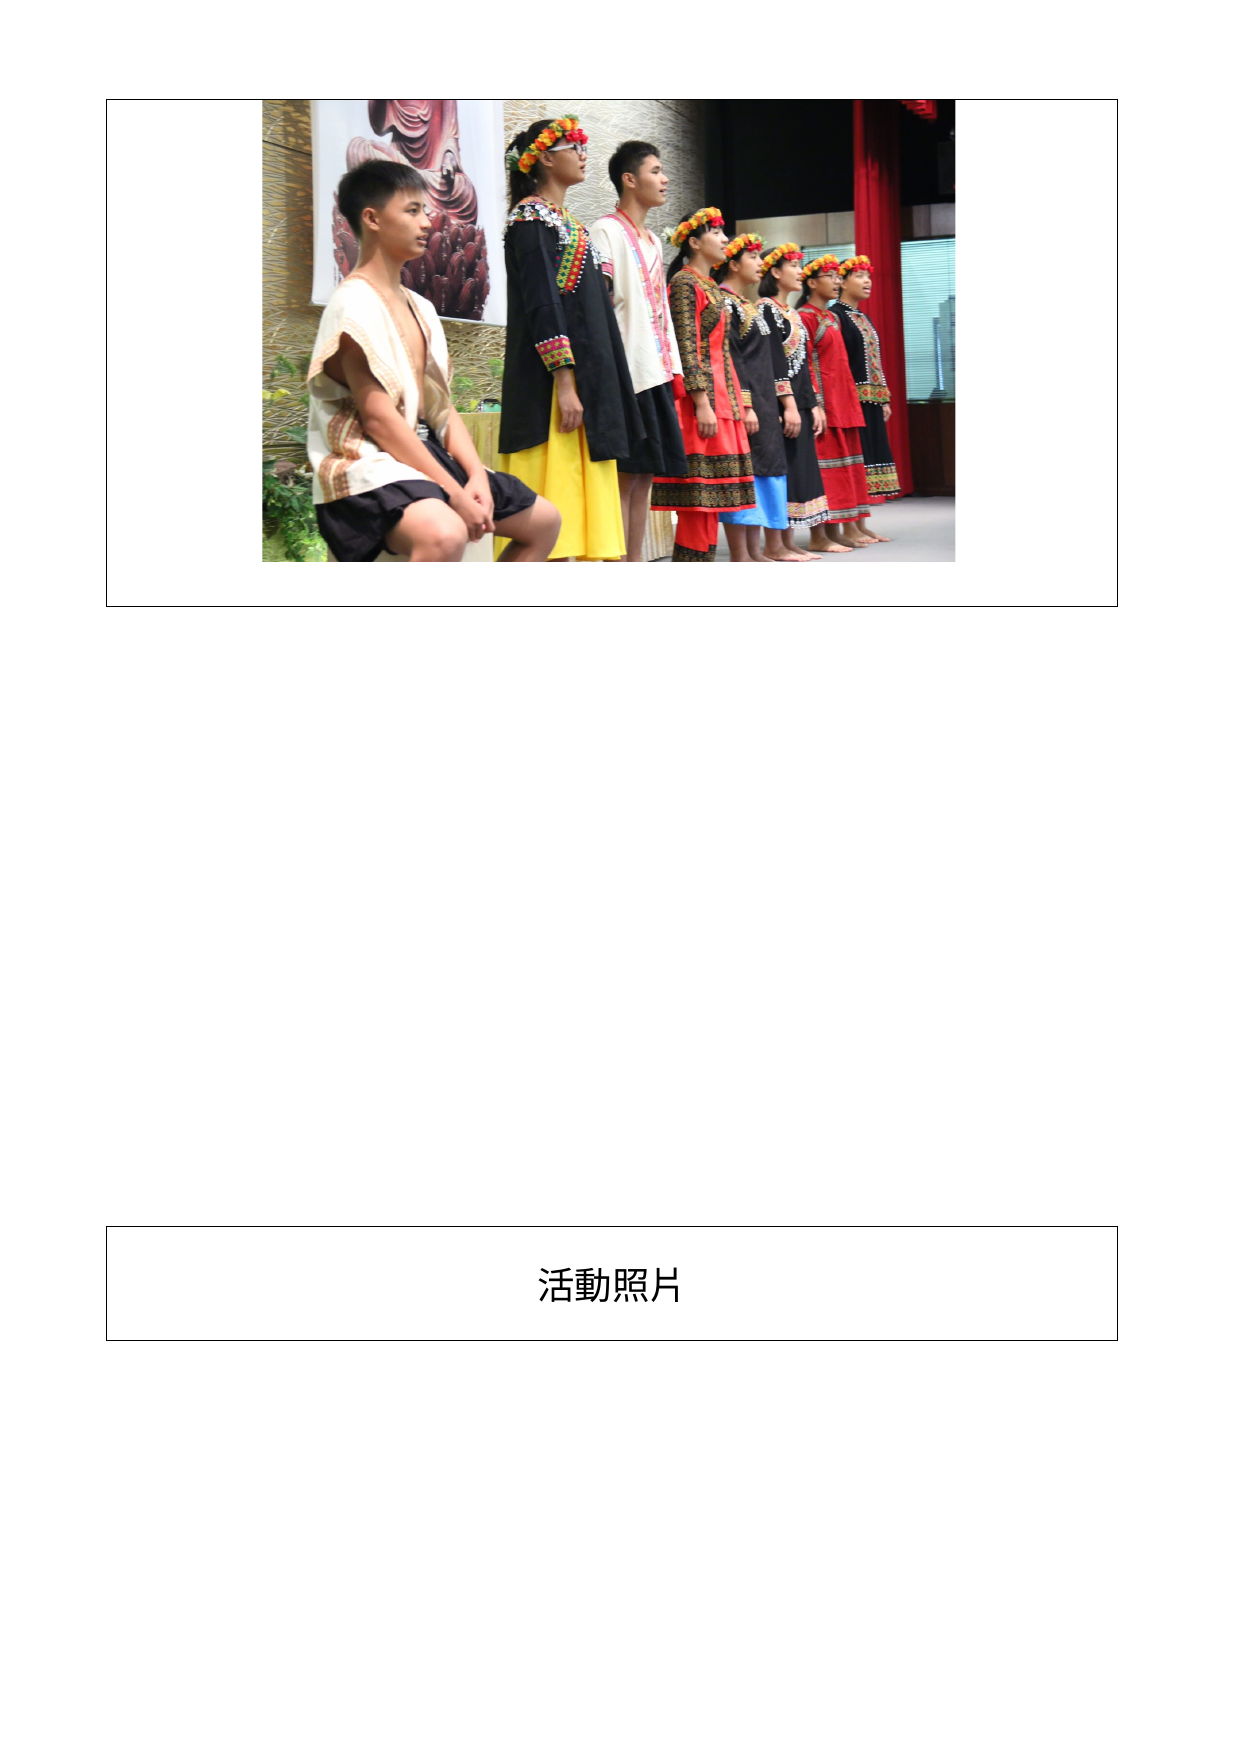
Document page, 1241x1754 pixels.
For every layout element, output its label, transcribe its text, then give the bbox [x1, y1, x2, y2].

table_cell [107, 100, 1117, 606]
table_header 活動照片 [107, 1227, 1117, 1339]
picture [262, 100, 956, 562]
